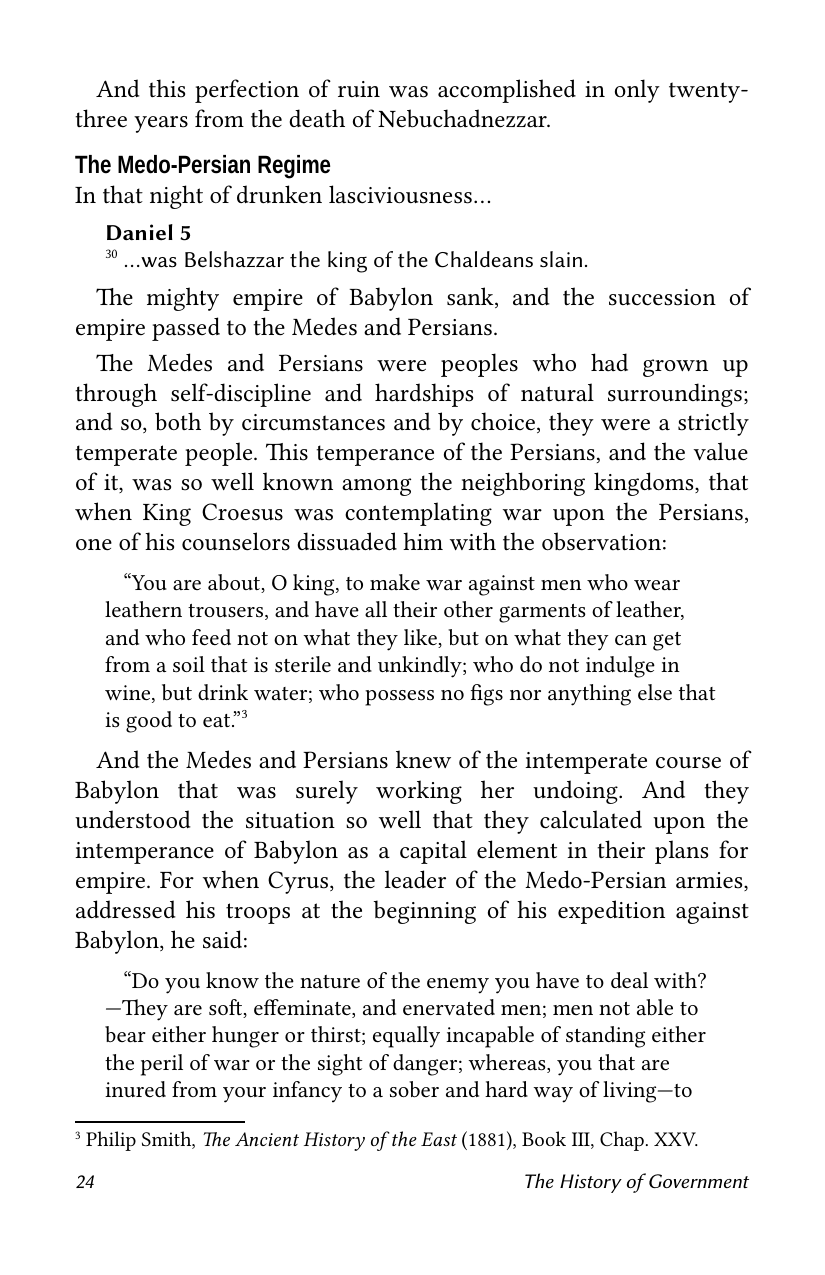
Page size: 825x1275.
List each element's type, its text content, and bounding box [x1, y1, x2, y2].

text And this perfection of ruin was accomplished in only twenty-three years from the death of Nebuchadnezzar. [75, 75, 750, 133]
text And the Medes and Persians knew of the intemperate course of Babylon that was surely working her undoing. And they understood the situation so well that they calculated upon the intemperance of Babylon as a capital element in their plans for empire. For when Cyrus, the leader of the Medo-Persian armies, addressed his troops at the beginning of his expedition against Babylon, he said: [75, 746, 750, 954]
text “Do you know the nature of the enemy you have to deal with?—They are soft, effeminate, and enervated men; men not able to bear either hunger or thirst; equally incapable of standing either the peril of war or the sight of danger; whereas, you that are inured from your infancy to a sober and hard way of living—to [105, 967, 720, 1103]
text In that night of drunken lasciviousness... [75, 181, 750, 210]
text Philip Smith, The Ancient History of the East (1881), Book III, Chap. XXV. [75, 1128, 750, 1152]
text The mighty empire of Babylon sank, and the succession of empire passed to the Medes and Persians. [75, 283, 750, 341]
text 30 ...was Belshazzar the king of the Chaldeans slain. [105, 246, 720, 273]
text The Medes and Persians were peoples who had grown up through self-discipline and hardships of natural surroundings; and so, both by circumstances and by choice, they were a strictly temperate people. This temperance of the Persians, and the value of it, was so well known among the neighboring kingdoms, that when King Croesus was contemplating war upon the Persians, one of his counselors dissuaded him with the observation: [75, 349, 750, 557]
subtitle The Medo-Persian Regime [75, 150, 750, 178]
text Daniel 5 [105, 220, 750, 246]
text “You are about, O king, to make war against men who wear leathern trousers, and have all their other garments of leather, and who feed not on what they like, but on what they can get from a soil that is sterile and unkindly; who do not indulge in wine, but drink water; who possess no figs nor anything else that is good to eat.” [105, 570, 720, 733]
